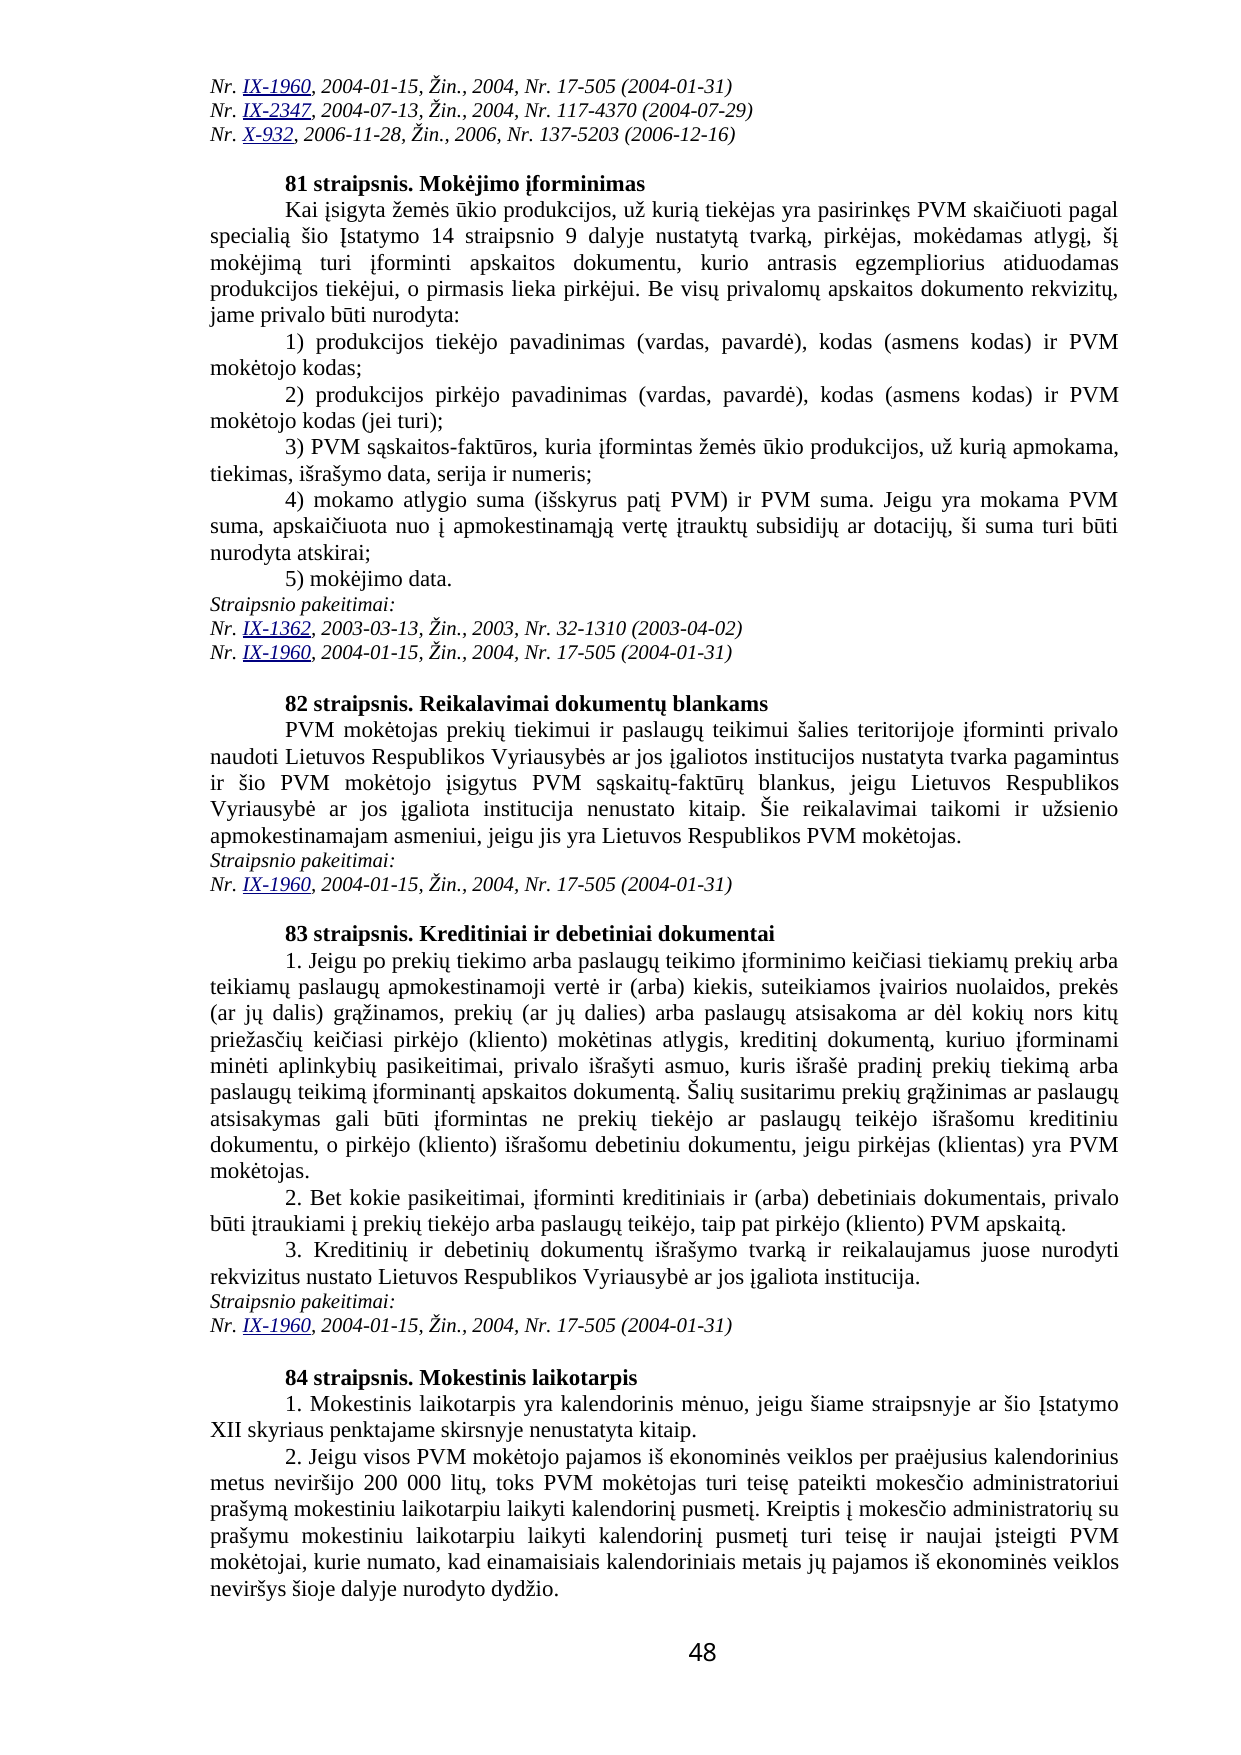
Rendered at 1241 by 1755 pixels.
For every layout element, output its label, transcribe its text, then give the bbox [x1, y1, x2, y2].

text 3) PVM sąskaitos-faktūros, kuria įformintas žemės ūkio produkcijos, už kurią apmokama, tiekimas, išrašymo data, serija ir numeris; [210, 433, 1120, 486]
text 2) produkcijos pirkėjo pavadinimas (vardas, pavardė), kodas (asmens kodas) ir PVM mokėtojo kodas (jei turi); [210, 381, 1120, 433]
text 81 straipsnis. Mokėjimo įforminimas [210, 170, 1120, 196]
text Nr. IX-1362, 2003-03-13, Žin., 2003, Nr. 32-1310 (2003-04-02) [210, 616, 1120, 639]
text Nr. IX-2347, 2004-07-13, Žin., 2004, Nr. 117-4370 (2004-07-29) [210, 98, 1120, 122]
text PVM mokėtojas prekių tiekimui ir paslaugų teikimui šalies teritorijoje įforminti privalo naudoti Lietuvos Respublikos Vyriausybės ar jos įgaliotos institucijos nustatyta tvarka pagamintus ir šio PVM mokėtojo įsigytus PVM sąskaitų-faktūrų blankus, jeigu Lietuvos Respublikos Vyriausybė ar jos įgaliota institucija nenustato kitaip. Šie reikalavimai taikomi ir užsienio apmokestinamajam asmeniui, jeigu jis yra Lietuvos Respublikos PVM mokėtojas. [210, 716, 1120, 848]
text 1) produkcijos tiekėjo pavadinimas (vardas, pavardė), kodas (asmens kodas) ir PVM mokėtojo kodas; [210, 328, 1120, 381]
text Nr. IX-1960, 2004-01-15, Žin., 2004, Nr. 17-505 (2004-01-31) [210, 639, 1120, 664]
text Straipsnio pakeitimai: [210, 591, 1120, 616]
text Straipsnio pakeitimai: [210, 848, 1120, 872]
text Nr. IX-1960, 2004-01-15, Žin., 2004, Nr. 17-505 (2004-01-31) [210, 872, 1120, 896]
text Kai įsigyta žemės ūkio produkcijos, už kurią tiekėjas yra pasirinkęs PVM skaičiuoti pagal specialią šio Įstatymo 14 straipsnio 9 dalyje nustatytą tvarką, pirkėjas, mokėdamas atlygį, šį mokėjimą turi įforminti apskaitos dokumentu, kurio antrasis egzempliorius atiduodamas produkcijos tiekėjui, o pirmasis lieka pirkėjui. Be visų privalomų apskaitos dokumento rekvizitų, jame privalo būti nurodyta: [210, 196, 1120, 328]
text Nr. IX-1960, 2004-01-15, Žin., 2004, Nr. 17-505 (2004-01-31) [210, 1313, 1120, 1337]
text Straipsnio pakeitimai: [210, 1289, 1120, 1313]
text Nr. X-932, 2006-11-28, Žin., 2006, Nr. 137-5203 (2006-12-16) [210, 122, 1120, 146]
text 1. Mokestinis laikotarpis yra kalendorinis mėnuo, jeigu šiame straipsnyje ar šio Įstatymo XII skyriaus penktajame skirsnyje nenustatyta kitaip. [210, 1390, 1120, 1443]
text 4) mokamo atlygio suma (išskyrus patį PVM) ir PVM suma. Jeigu yra mokama PVM suma, apskaičiuota nuo į apmokestinamąją vertę įtrauktų subsidijų ar dotacijų, ši suma turi būti nurodyta atskirai; [210, 486, 1120, 565]
text 5) mokėjimo data. [210, 565, 1120, 591]
text Nr. IX-1960, 2004-01-15, Žin., 2004, Nr. 17-505 (2004-01-31) [210, 73, 1120, 98]
text 1. Jeigu po prekių tiekimo arba paslaugų teikimo įforminimo keičiasi tiekiamų prekių arba teikiamų paslaugų apmokestinamoji vertė ir (arba) kiekis, suteikiamos įvairios nuolaidos, prekės (ar jų dalis) grąžinamos, prekių (ar jų dalies) arba paslaugų atsisakoma ar dėl kokių nors kitų priežasčių keičiasi pirkėjo (kliento) mokėtinas atlygis, kreditinį dokumentą, kuriuo įforminami minėti aplinkybių pasikeitimai, privalo išrašyti asmuo, kuris išrašė pradinį prekių tiekimą arba paslaugų teikimą įforminantį apskaitos dokumentą. Šalių susitarimu prekių grąžinimas ar paslaugų atsisakymas gali būti įformintas ne prekių tiekėjo ar paslaugų teikėjo išrašomu kreditiniu dokumentu, o pirkėjo (kliento) išrašomu debetiniu dokumentu, jeigu pirkėjas (klientas) yra PVM mokėtojas. [210, 947, 1120, 1184]
text 3. Kreditinių ir debetinių dokumentų išrašymo tvarką ir reikalaujamus juose nurodyti rekvizitus nustato Lietuvos Respublikos Vyriausybė ar jos įgaliota institucija. [210, 1237, 1120, 1289]
text 2. Bet kokie pasikeitimai, įforminti kreditiniais ir (arba) debetiniais dokumentais, privalo būti įtraukiami į prekių tiekėjo arba paslaugų teikėjo, taip pat pirkėjo (kliento) PVM apskaitą. [210, 1184, 1120, 1237]
text 82 straipsnis. Reikalavimai dokumentų blankams [210, 690, 1120, 716]
text 84 straipsnis. Mokestinis laikotarpis [210, 1364, 1120, 1390]
text 2. Jeigu visos PVM mokėtojo pajamos iš ekonominės veiklos per praėjusius kalendorinius metus neviršijo 200 000 litų, toks PVM mokėtojas turi teisę pateikti mokesčio administratoriui prašymą mokestiniu laikotarpiu laikyti kalendorinį pusmetį. Kreiptis į mokesčio administratorių su prašymu mokestiniu laikotarpiu laikyti kalendorinį pusmetį turi teisę ir naujai įsteigti PVM mokėtojai, kurie numato, kad einamaisiais kalendoriniais metais jų pajamos iš ekonominės veiklos neviršys šioje dalyje nurodyto dydžio. [210, 1443, 1120, 1601]
text 83 straipsnis. Kreditiniai ir debetiniai dokumentai [210, 920, 1120, 947]
